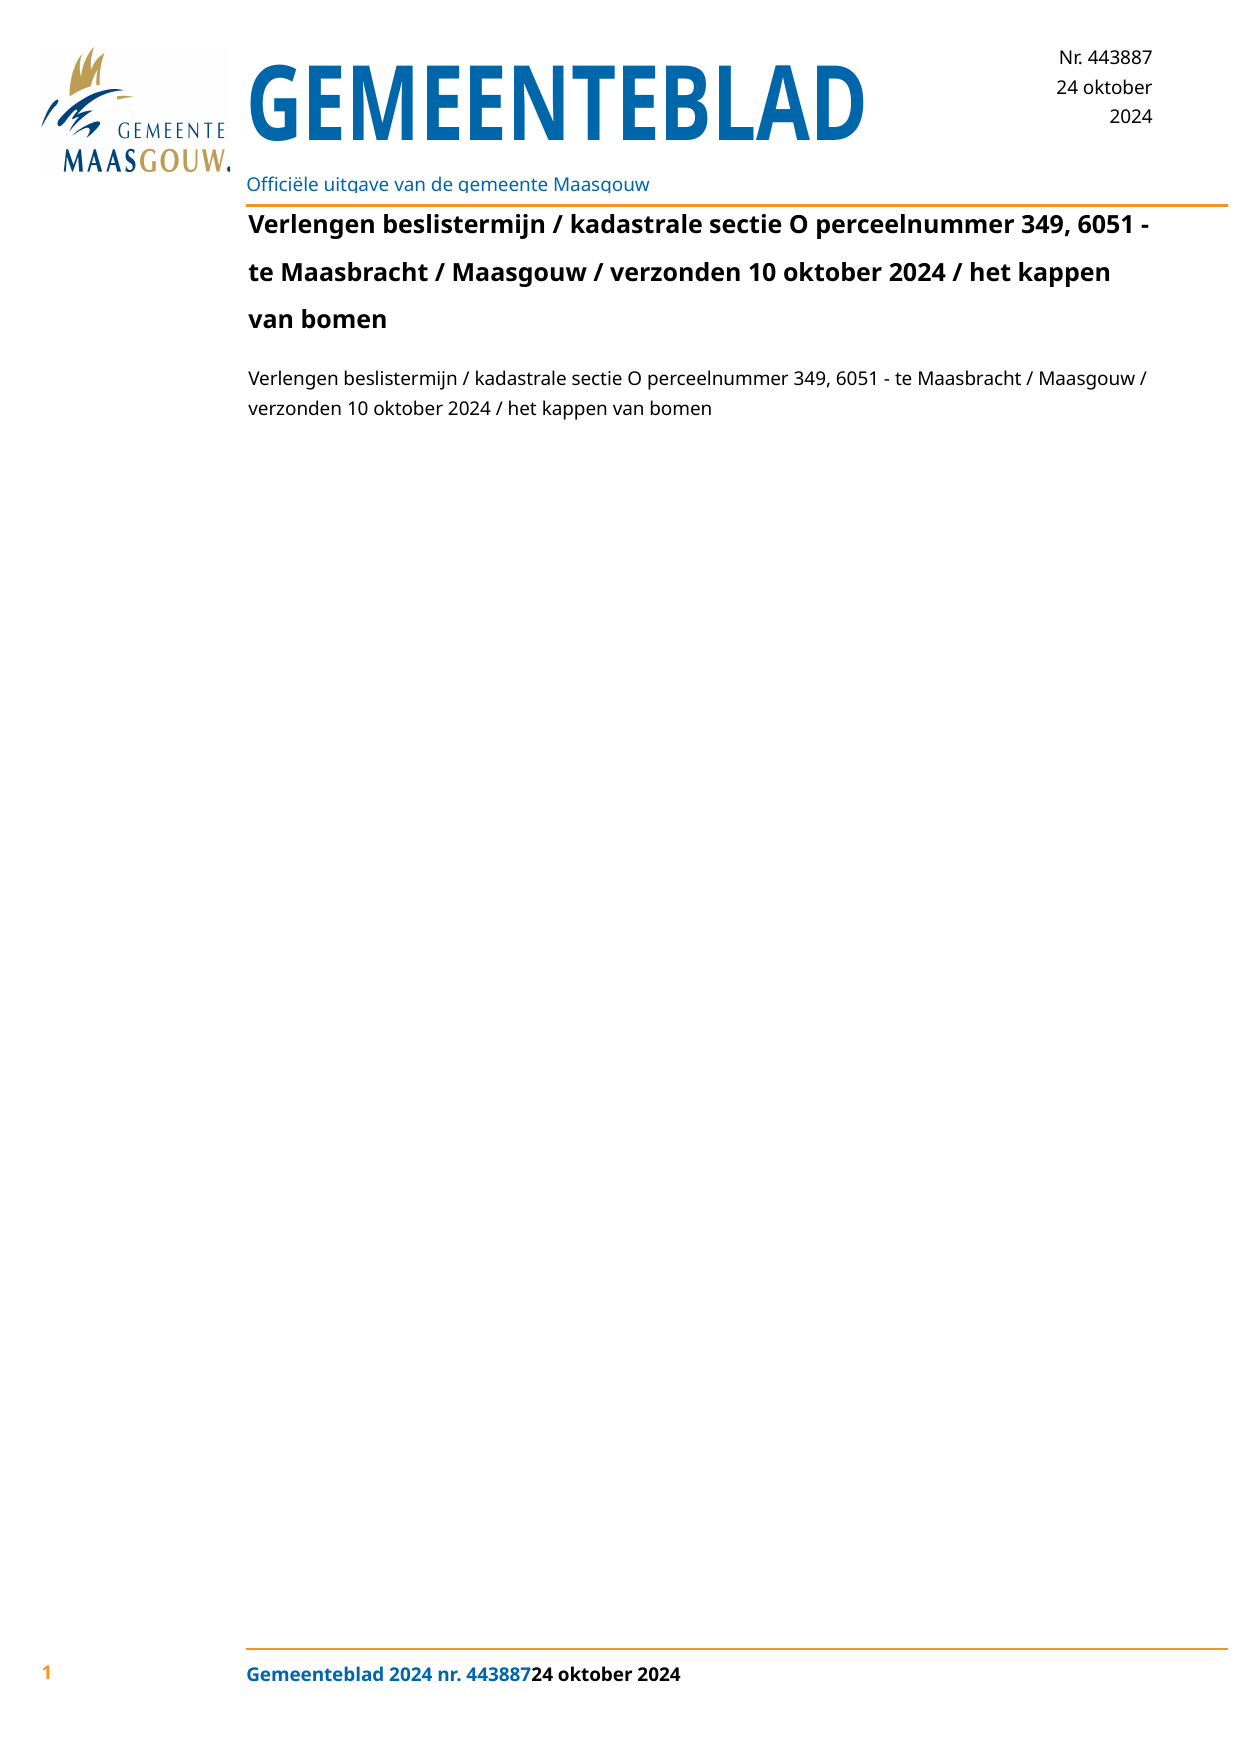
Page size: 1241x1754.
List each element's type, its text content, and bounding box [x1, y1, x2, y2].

text Verlengen beslistermijn / kadastrale sectie O perceelnummer 349, 6051 - te Maasbracht / Maasgouw / verzonden 10 oktober 2024 / het kappen van bomen [248, 207, 1152, 336]
picture [41, 47, 231, 172]
text Verlengen beslistermijn / kadastrale sectie O perceelnummer 349, 6051 - te Maasbracht / Maasgouw / verzonden 10 oktober 2024 / het kappen van bomen [248, 366, 1152, 421]
